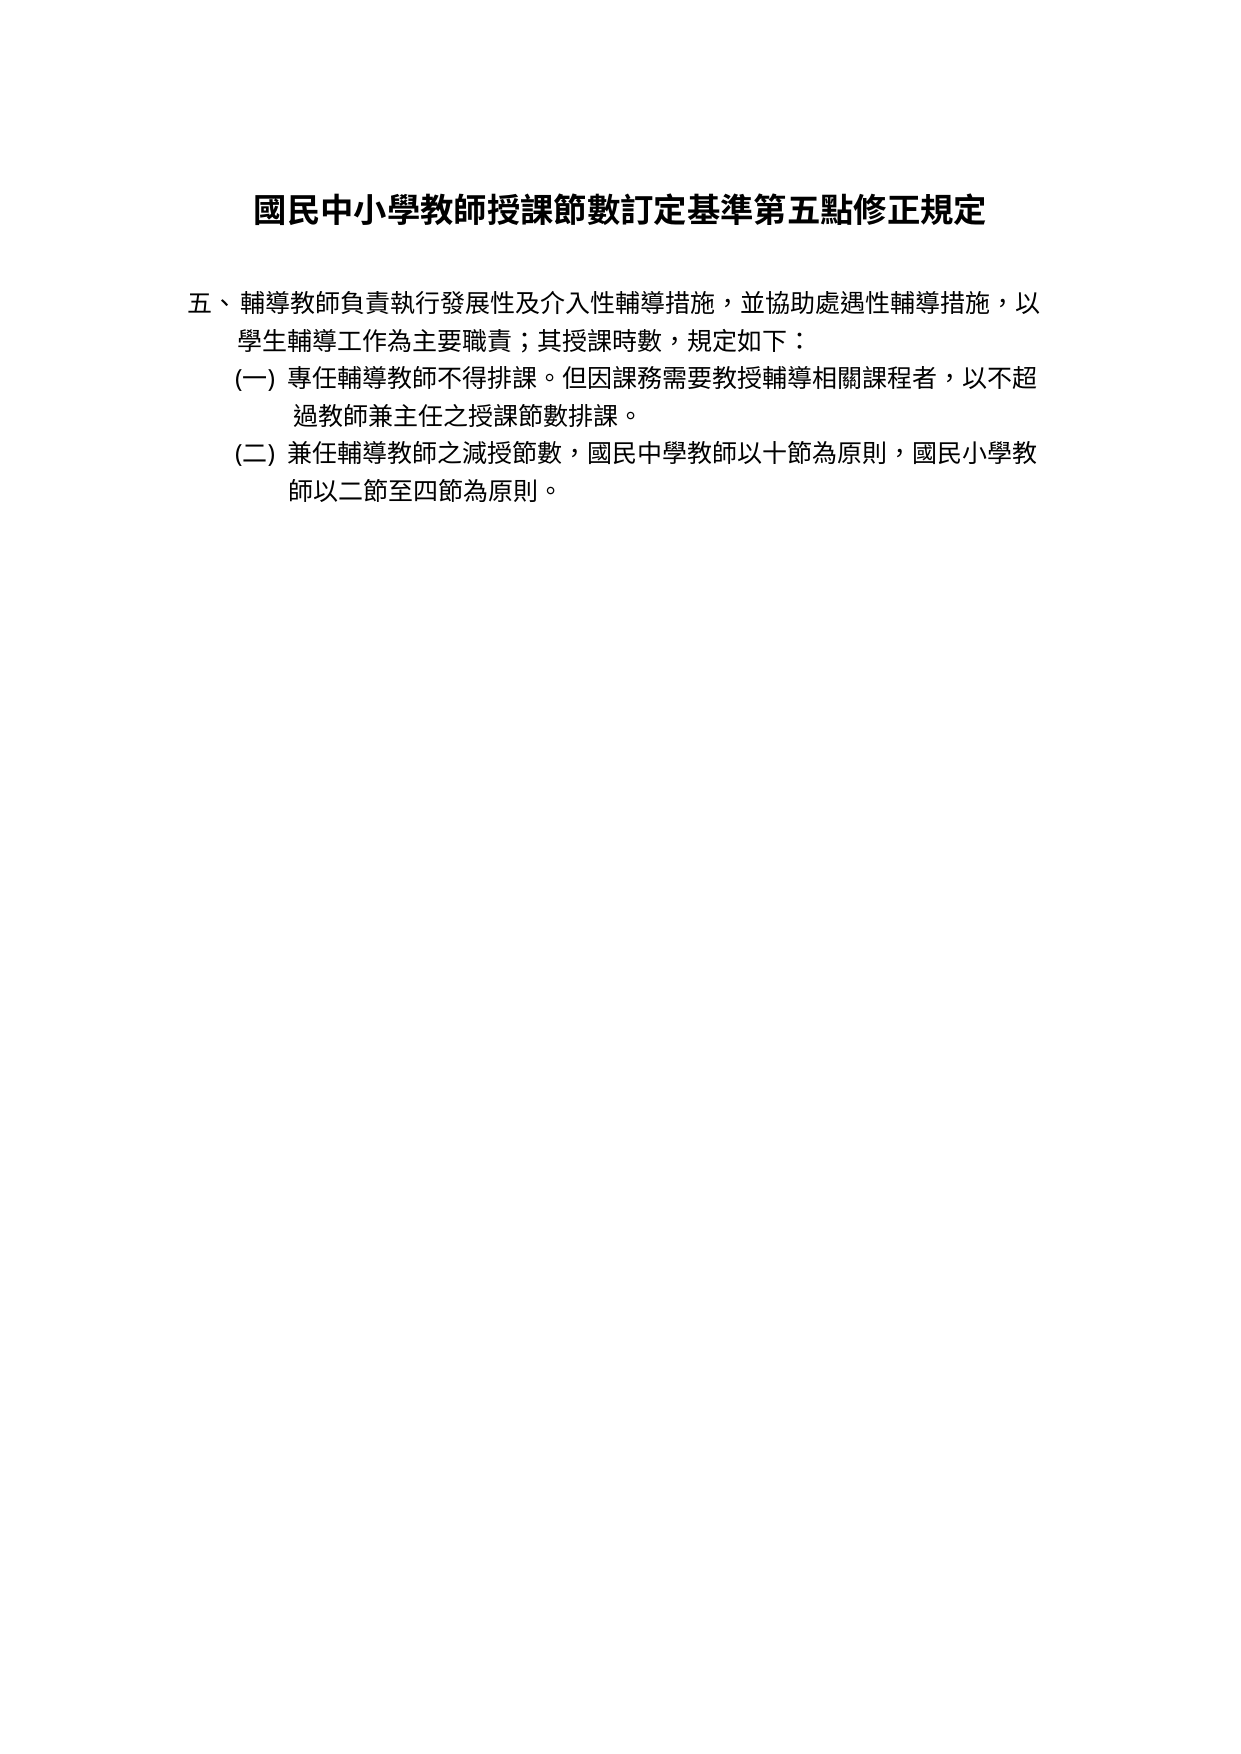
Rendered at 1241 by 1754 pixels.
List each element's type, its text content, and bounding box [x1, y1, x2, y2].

list 兼任輔導教師之減授節數，國民中學教師以十節為原則，國民小學教師以二節至四節為原則。 [235, 427, 1053, 502]
text 國民中小學教師授課節數訂定基準第五點修正規定 [187, 164, 1053, 239]
list 輔導教師負責執行發展性及介入性輔導措施，並協助處遇性輔導措施，以學生輔導工作為主要職責；其授課時數，規定如下： [187, 277, 1053, 352]
list 專任輔導教師不得排課。但因課務需要教授輔導相關課程者，以不超過教師兼主任之授課節數排課。 [235, 352, 1053, 427]
